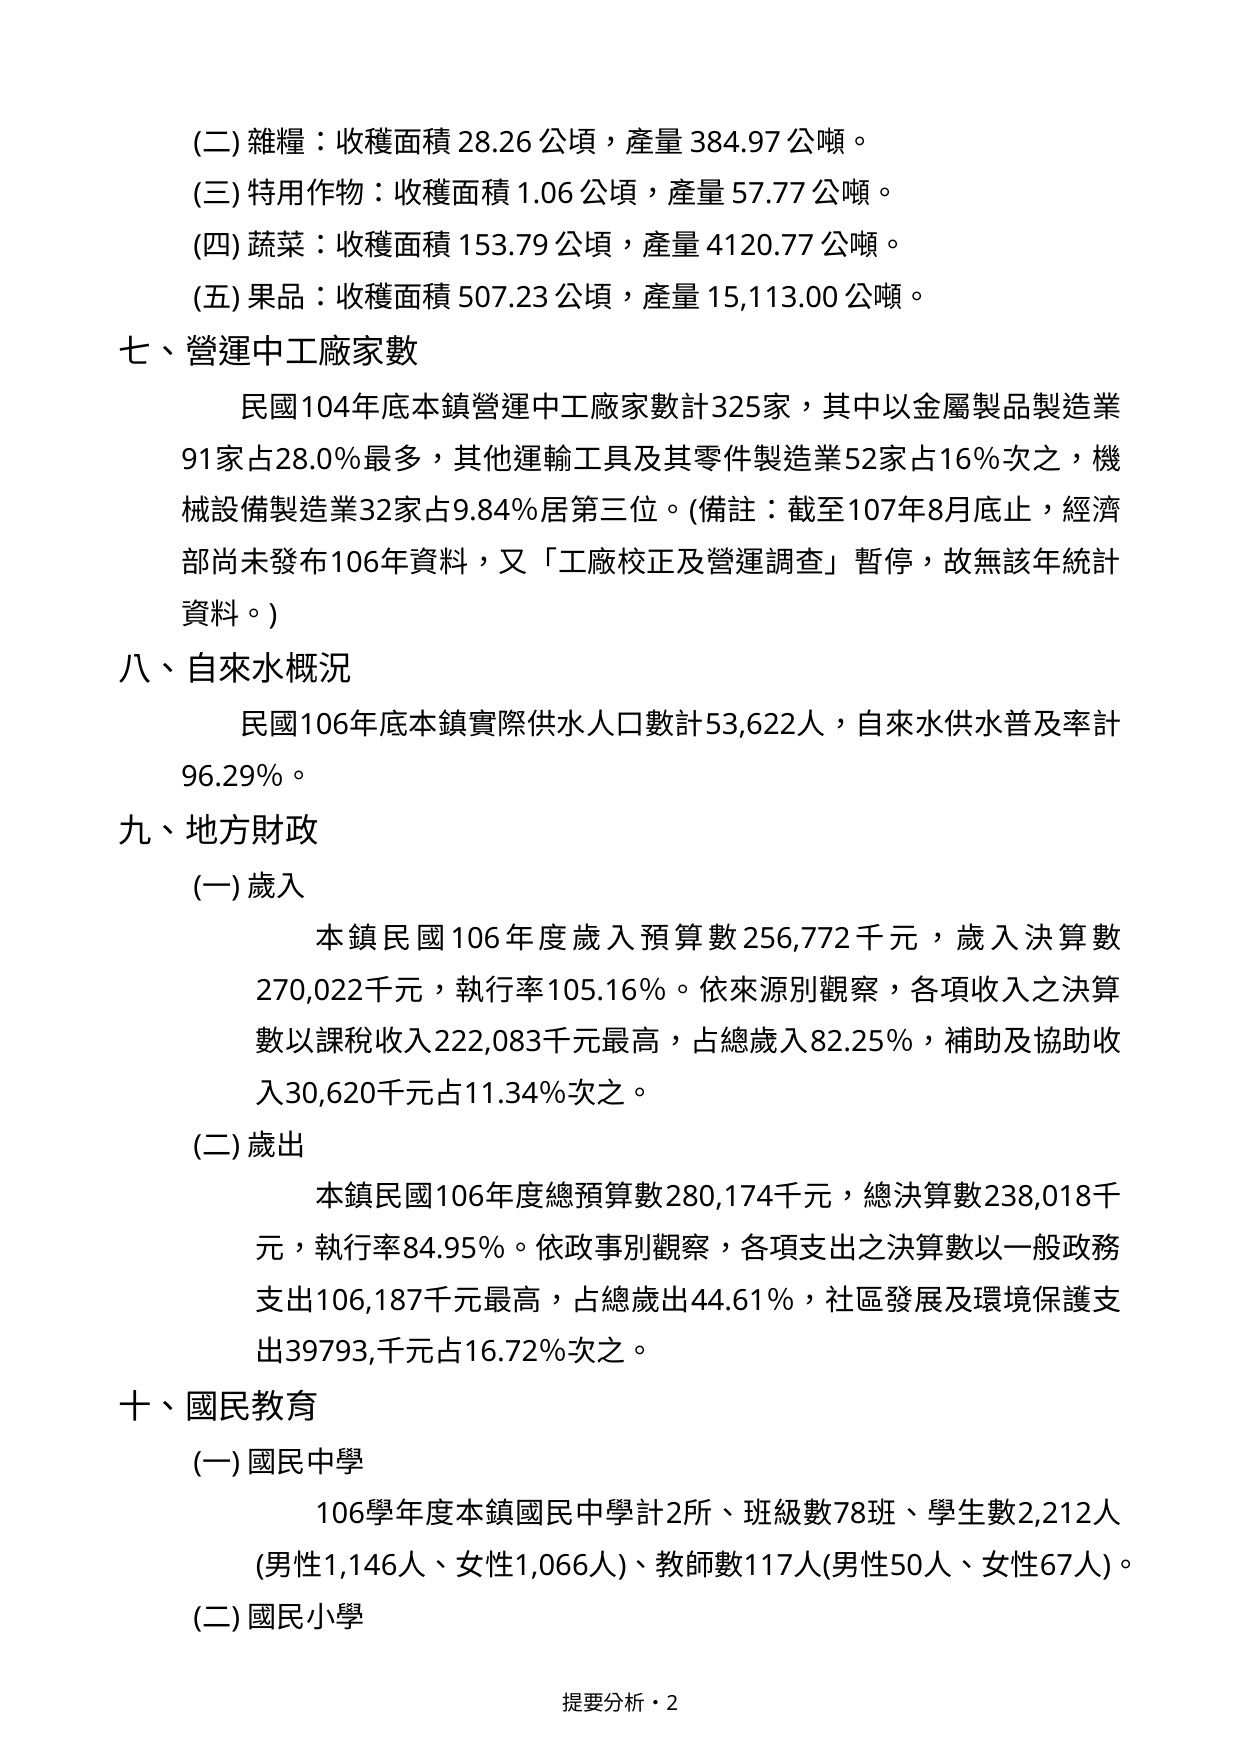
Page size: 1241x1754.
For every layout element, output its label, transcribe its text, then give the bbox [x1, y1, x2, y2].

subtitle 九、地方財政 [118, 804, 1122, 852]
text 民國106年底本鎮實際供水人口數計53,622人，自來水供水普及率計96.29％。 [181, 701, 1122, 795]
list 果品：收穫面積507.23公頃，產量15,113.00公噸。 [193, 273, 1122, 316]
list 歲出 [193, 1121, 1122, 1163]
list 歲入 [193, 863, 1122, 905]
subtitle 十、國民教育 [118, 1379, 1122, 1428]
text 民國104年底本鎮營運中工廠家數計325家，其中以金屬製品製造業91家占28.0％最多，其他運輸工具及其零件製造業52家占16％次之，機械設備製造業32家占9.84％居第三位。(備註：截至107年8月底止，經濟部尚未發布106年資料，又「工廠校正及營運調查」暫停，故無該年統計資料。) [181, 383, 1122, 633]
list 特用作物：收穫面積1.06公頃，產量57.77公噸。 [193, 170, 1122, 212]
list 蔬菜：收穫面積153.79公頃，產量4120.77公噸。 [193, 221, 1122, 264]
list 國民小學 [193, 1593, 1122, 1636]
text 本鎮民國106年度歲入預算數256,772千元，歲入決算數270,022千元，執行率105.16％。依來源別觀察，各項收入之決算數以課稅收入222,083千元最高，占總歲入82.25％，補助及協助收入30,620千元占11.34％次之。 [256, 914, 1122, 1112]
list 雜糧：收穫面積28.26公頃，產量384.97公噸。 [193, 118, 1122, 161]
text 106學年度本鎮國民中學計2所、班級數78班、學生數2,212人(男性1,146人、女性1,066人)、教師數117人(男性50人、女性67人)。 [256, 1490, 1122, 1584]
subtitle 七、營運中工廠家數 [118, 325, 1122, 373]
text 本鎮民國106年度總預算數280,174千元，總決算數238,018千元，執行率84.95％。依政事別觀察，各項支出之決算數以一般政務支出106,187千元最高，占總歲出44.61％，社區發展及環境保護支出39793,千元占16.72％次之。 [256, 1173, 1122, 1370]
list 國民中學 [193, 1438, 1122, 1481]
subtitle 八、自來水概況 [118, 642, 1122, 690]
